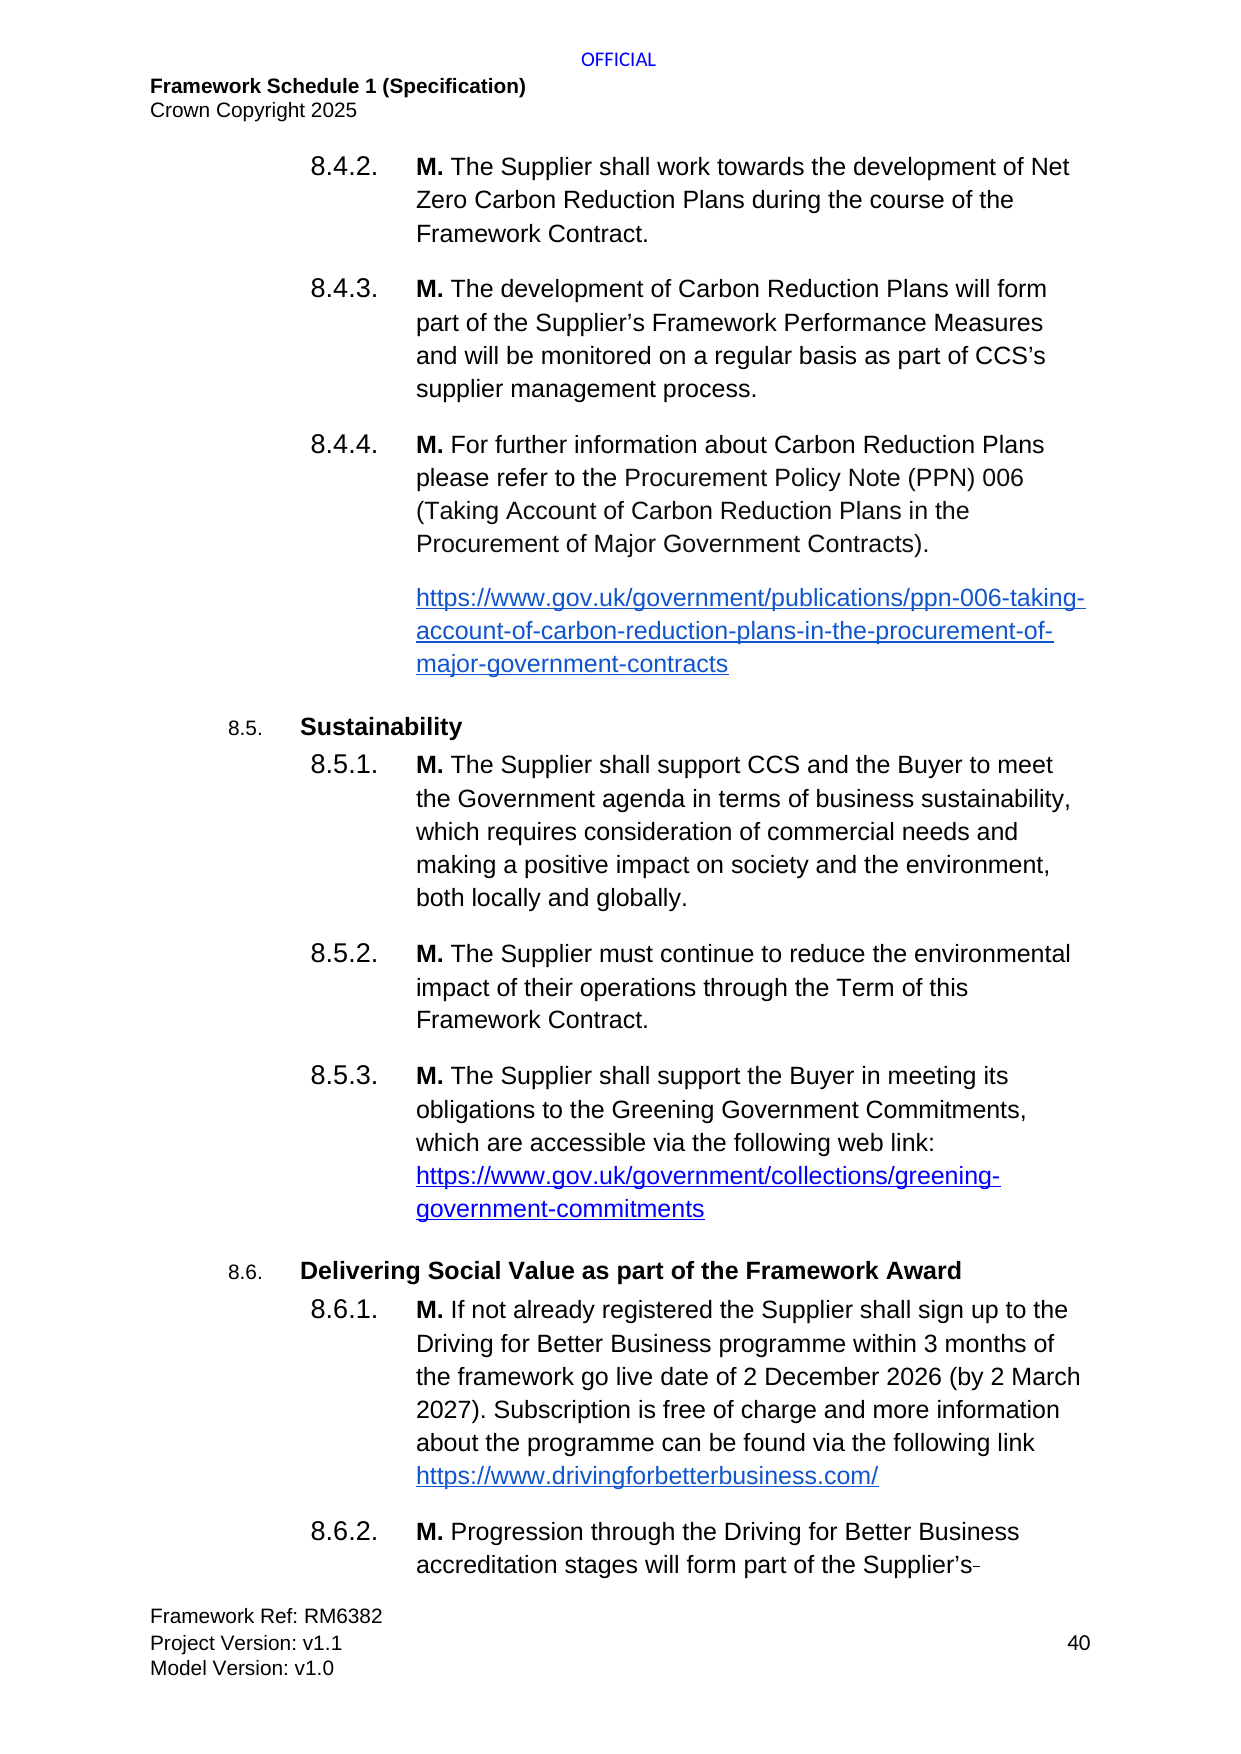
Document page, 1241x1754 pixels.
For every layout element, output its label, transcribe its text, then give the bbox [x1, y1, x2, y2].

list M. The development of Carbon Reduction Plans will form part of the Supplier’s Framework Performance Measures and will be monitored on a regular basis as part of CCS’s supplier management process. [378, 272, 1090, 403]
list M. Progression through the Driving for Better Business accreditation stages will form part of the Supplier’s [378, 1515, 1090, 1579]
list M. If not already registered the Supplier shall sign up to the Driving for Better Business programme within 3 months of the framework go live date of 2 December 2026 (by 2 March 2027). Subscription is free of charge and more information about the programme can be found via the following link https://www.drivingforbetterbusiness.com/ [378, 1293, 1090, 1489]
text https://www.gov.uk/government/publications/ppn-006-taking-account-of-carbon-reduction-plans-in-the-procurement-of-major-government-contracts [416, 583, 1090, 678]
list M. The Supplier shall work towards the development of Net Zero Carbon Reduction Plans during the course of the Framework Contract. [378, 150, 1090, 247]
subtitle Delivering Social Value as part of the Framework Award [262, 1256, 1090, 1285]
list M. The Supplier shall support CCS and the Buyer to meet the Government agenda in terms of business sustainability, which requires consideration of commercial needs and making a positive impact on society and the environment, both locally and globally. [378, 748, 1090, 912]
subtitle Sustainability [262, 711, 1090, 740]
list M. The Supplier shall support the Buyer in meeting its obligations to the Greening Government Commitments, which are accessible via the following web link: https://www.gov.uk/government/collections/greening-government-commitments [378, 1059, 1090, 1223]
list M. The Supplier must continue to reduce the environmental impact of their operations through the Term of this Framework Contract. [378, 937, 1090, 1034]
list M. For further information about Carbon Reduction Plans please refer to the Procurement Policy Note (PPN) 006 (Taking Account of Carbon Reduction Plans in the Procurement of Major Government Contracts). [378, 428, 1090, 558]
